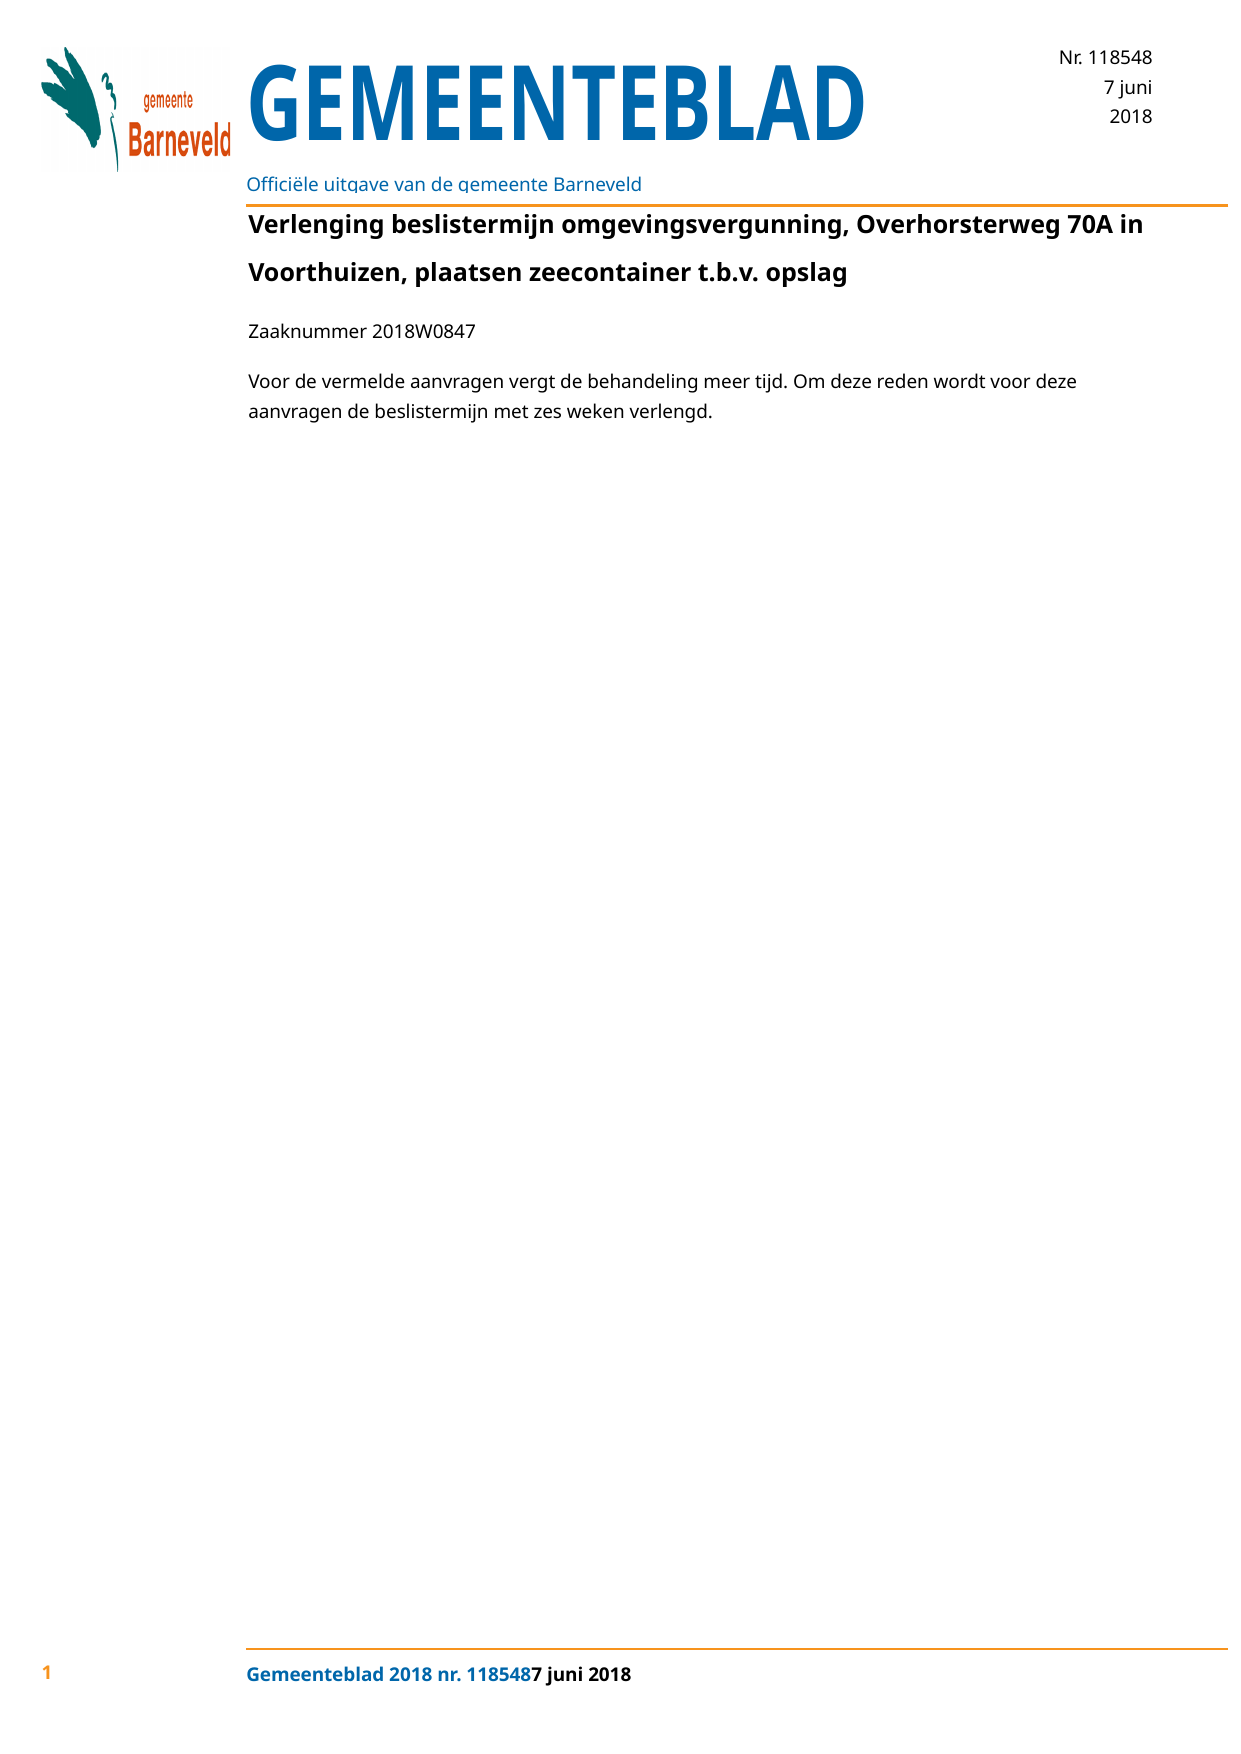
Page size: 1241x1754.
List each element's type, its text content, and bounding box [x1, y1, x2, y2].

text Verlenging beslistermijn omgevingsvergunning, Overhorsterweg 70A in Voorthuizen, plaatsen zeecontainer t.b.v. opslag [248, 207, 1152, 288]
picture [41, 47, 231, 172]
text Voor de vermelde aanvragen vergt de behandeling meer tijd. Om deze reden wordt voor deze aanvragen de beslistermijn met zes weken verlengd. [248, 368, 1152, 424]
text Zaaknummer 2018W0847 [248, 318, 1152, 344]
